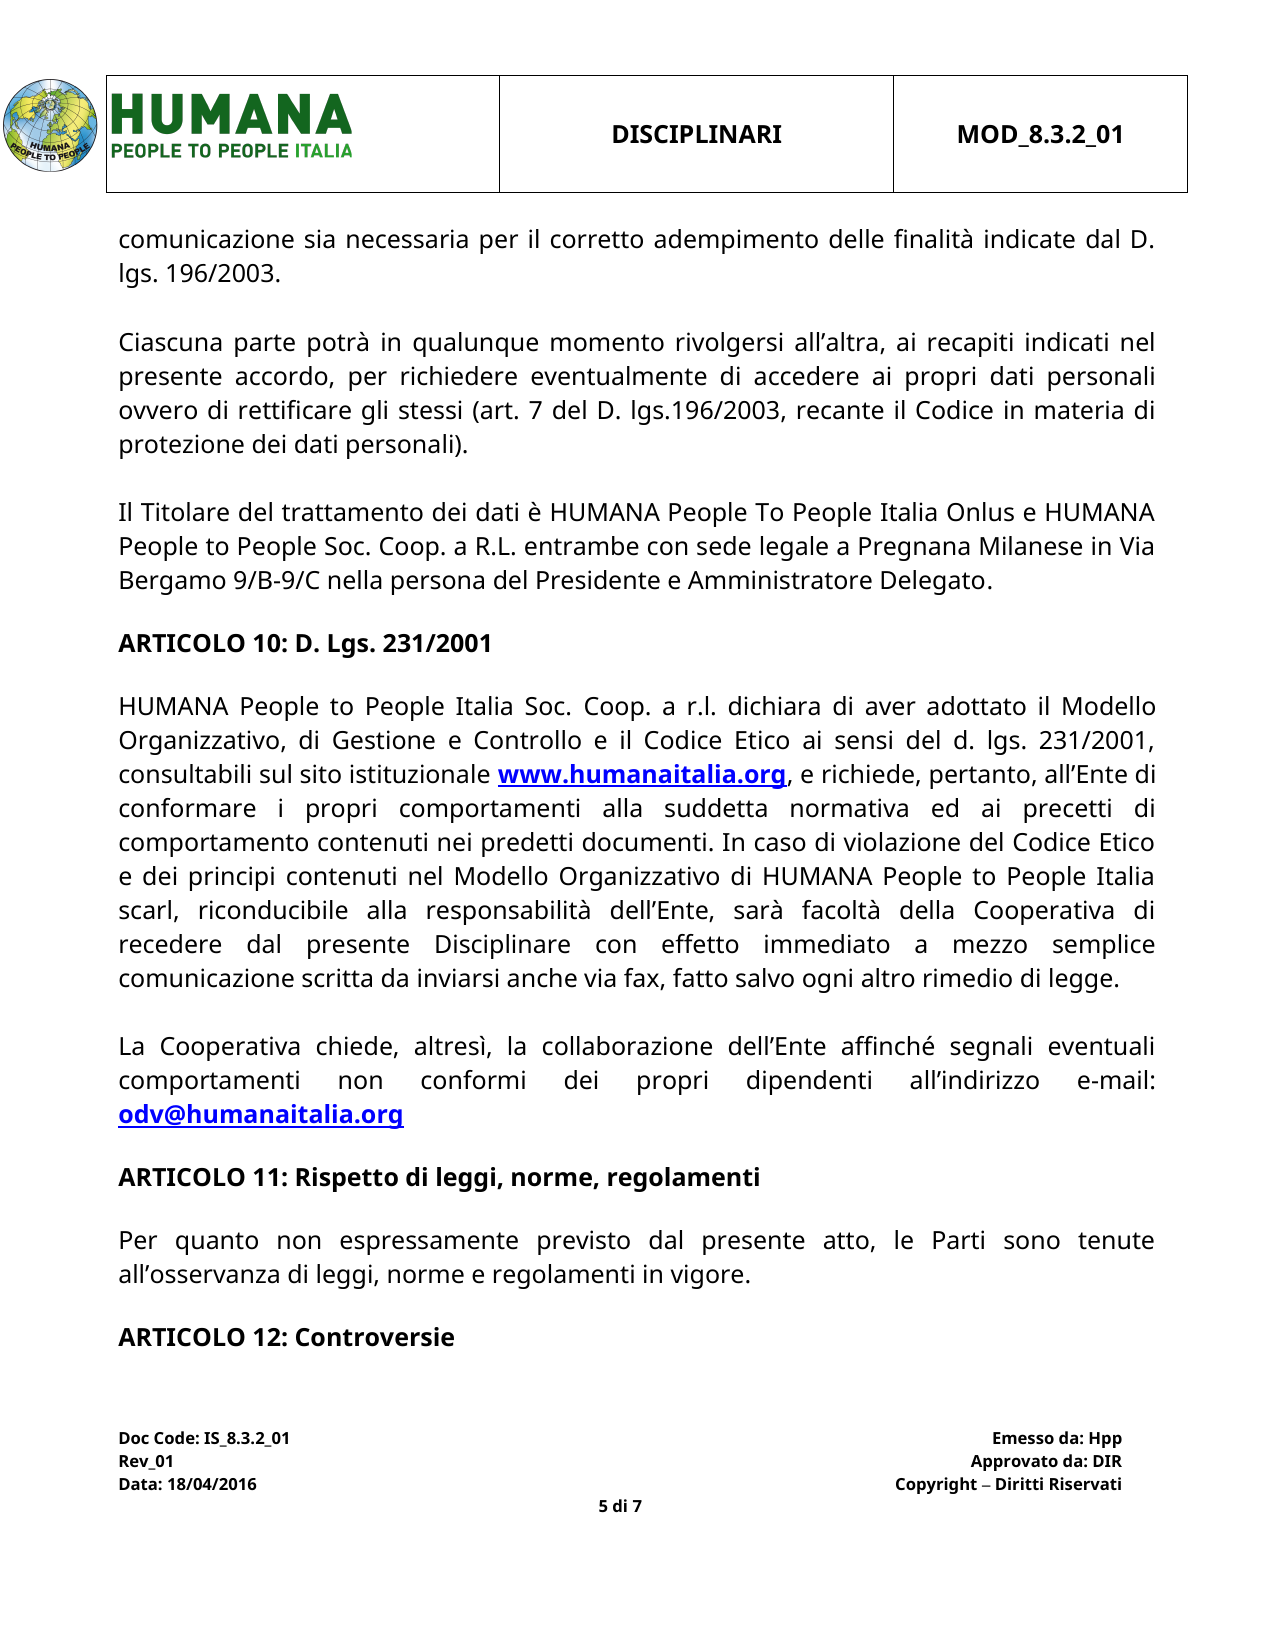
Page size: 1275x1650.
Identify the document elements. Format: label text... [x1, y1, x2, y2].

text Ciascuna parte potrà in qualunque momento rivolgersi all’altra, ai recapiti indicati nel presente accordo, per richiedere eventualmente di accedere ai propri dati personali ovvero di rettificare gli stessi (art. 7 del D. lgs.196/2003, recante il Codice in materia di protezione dei dati personali). [118, 324, 1157, 461]
text comunicazione sia necessaria per il corretto adempimento delle finalità indicate dal D. lgs. 196/2003. [118, 222, 1157, 290]
text ARTICOLO 10: D. Lgs. 231/2001 [118, 626, 1157, 659]
text ARTICOLO 11: Rispetto di leggi, norme, regolamenti [118, 1160, 1157, 1194]
text Per quanto non espressamente previsto dal presente atto, le Parti sono tenute all’osservanza di leggi, norme e regolamenti in vigore. [118, 1223, 1157, 1291]
picture [334, 166, 353, 174]
text HUMANA People to People Italia Soc. Coop. a r.l. dichiara di aver adottato il Modello Organizzativo, di Gestione e Controllo e il Codice Etico ai sensi del d. lgs. 231/2001, consultabili sul sito istituzionale www.humanaitalia.org, e richiede, pertanto, all’Ente di conformare i propri comportamenti alla suddetta normativa ed ai precetti di comportamento contenuti nei predetti documenti. In caso di violazione del Codice Etico e dei principi contenuti nel Modello Organizzativo di HUMANA People to People Italia scarl, riconducibile alla responsabilità dell’Ente, sarà facoltà della Cooperativa di recedere dal presente Disciplinare con effetto immediato a mezzo semplice comunicazione scritta da inviarsi anche via fax, fatto salvo ogni altro rimedio di legge. [118, 688, 1157, 995]
text ARTICOLO 12: Controversie [118, 1319, 1157, 1354]
text Il Titolare del trattamento dei dati è HUMANA People To People Italia Onlus e HUMANA People to People Soc. Coop. a R.L. entrambe con sede legale a Pregnana Milanese in Via Bergamo 9/B-9/C nella persona del Presidente e Amministratore Delegato. [118, 494, 1157, 597]
text La Cooperativa chiede, altresì, la collaborazione dell’Ente affinché segnali eventuali comportamenti non conformi dei propri dipendenti all’indirizzo e-mail: odv@humanaitalia.org [118, 1029, 1157, 1131]
